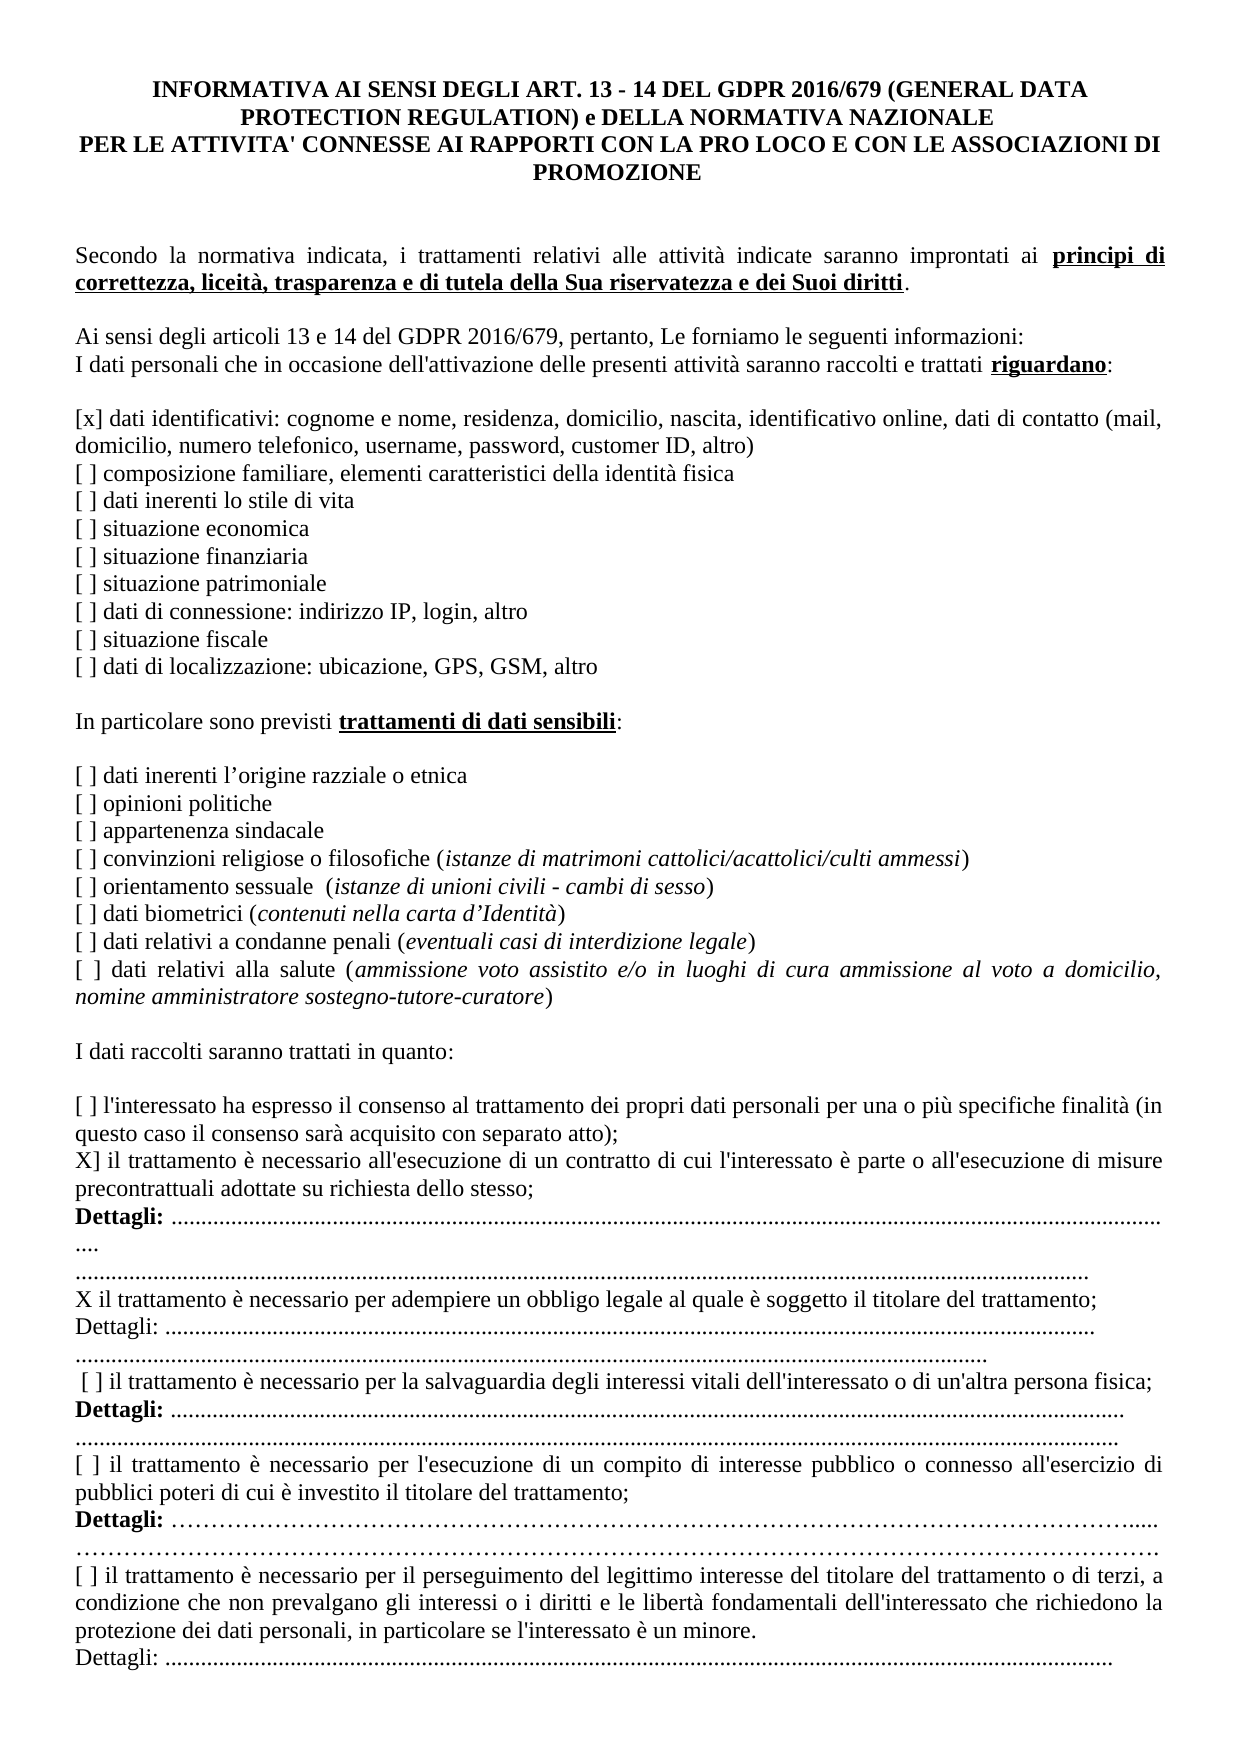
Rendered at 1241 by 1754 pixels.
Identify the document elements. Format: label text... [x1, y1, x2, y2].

text [ ] il trattamento è necessario per il perseguimento del legittimo interesse del titolare del trattamento o di terzi, a condizione che non prevalgano gli interessi o i diritti e le libertà fondamentali dell'interessato che richiedono la protezione dei dati personali, in particolare se l'interessato è un minore. [75, 1561, 1165, 1643]
text [ ] situazione fiscale [75, 624, 1165, 652]
text [ ] dati di localizzazione: ubicazione, GPS, GSM, altro [75, 652, 1165, 680]
text Dettagli: ................................................................................................................................................................ [75, 1395, 1165, 1423]
text In particolare sono previsti trattamenti di dati sensibili: [75, 707, 1165, 735]
text .......................................................................................................................................................................... [75, 1257, 1165, 1284]
text [ ] dati relativi a condanne penali (eventuali casi di interdizione legale) [75, 927, 1165, 954]
text [ ] situazione finanziaria [75, 542, 1165, 569]
text [x] dati identificativi: cognome e nome, residenza, domicilio, nascita, identificativo online, dati di contatto (mail, domicilio, numero telefonico, username, password, customer ID, altro) [75, 404, 1165, 459]
text [ ] il trattamento è necessario per la salvaguardia degli interessi vitali dell'interessato o di un'altra persona fisica; [75, 1367, 1165, 1395]
text [ ] opinioni politiche [75, 789, 1165, 817]
text [ ] dati inerenti lo stile di vita [75, 487, 1165, 514]
text INFORMATIVA AI SENSI DEGLI ART. 13 - 14 DEL GDPR 2016/679 (GENERAL DATA PROTECTION REGULATION) e DELLA NORMATIVA NAZIONALE [75, 75, 1165, 130]
text Dettagli: .......................................................................................................................................................................... [75, 1202, 1165, 1257]
text I dati raccolti saranno trattati in quanto: [75, 1037, 1165, 1065]
text ............................................................................................................................................................................... [75, 1423, 1165, 1450]
text I dati personali che in occasione dell'attivazione delle presenti attività saranno raccolti e trattati riguardano: [75, 350, 1165, 377]
text X] il trattamento è necessario all'esecuzione di un contratto di cui l'interessato è parte o all'esecuzione di misure precontrattuali adottate su richiesta dello stesso; [75, 1147, 1165, 1202]
text PER LE ATTIVITA' CONNESSE AI RAPPORTI CON LA PRO LOCO E CON LE ASSOCIAZIONI DI PROMOZIONE [75, 130, 1165, 185]
text [ ] orientamento sessuale (istanze di unioni civili - cambi di sesso) [75, 872, 1165, 899]
text [ ] convinzioni religiose o filosofiche (istanze di matrimoni cattolici/acattolici/culti ammessi) [75, 844, 1165, 872]
text Secondo la normativa indicata, i trattamenti relativi alle attività indicate saranno improntati ai principi di correttezza, liceità, trasparenza e di tutela della Sua riservatezza e dei Suoi diritti. [75, 241, 1165, 296]
text [ ] situazione patrimoniale [75, 569, 1165, 597]
text ......................................................................................................................................................... [75, 1340, 1165, 1367]
text [ ] dati di connessione: indirizzo IP, login, altro [75, 597, 1165, 624]
text [ ] appartenenza sindacale [75, 817, 1165, 844]
text [ ] dati biometrici (contenuti nella carta d’Identità) [75, 899, 1165, 927]
text [ ] dati inerenti l’origine razziale o etnica [75, 761, 1165, 789]
text ………………………………………………………………………………………………………………………. [75, 1533, 1165, 1561]
text [ ] il trattamento è necessario per l'esecuzione di un compito di interesse pubblico o connesso all'esercizio di pubblici poteri di cui è investito il titolare del trattamento; [75, 1450, 1165, 1505]
text [ ] composizione familiare, elementi caratteristici della identità fisica [75, 459, 1165, 487]
text Ai sensi degli articoli 13 e 14 del GDPR 2016/679, pertanto, Le forniamo le seguenti informazioni: [75, 322, 1165, 350]
text [ ] dati relativi alla salute (ammissione voto assistito e/o in luoghi di cura ammissione al voto a domicilio, nomine amministratore sostegno-tutore-curatore) [75, 954, 1165, 1010]
text [ ] situazione economica [75, 514, 1165, 542]
text Dettagli: …………………………………………………………………………………………………………..... [75, 1505, 1165, 1533]
text X il trattamento è necessario per adempiere un obbligo legale al quale è soggetto il titolare del trattamento; [75, 1284, 1165, 1312]
text [ ] l'interessato ha espresso il consenso al trattamento dei propri dati personali per una o più specifiche finalità (in questo caso il consenso sarà acquisito con separato atto); [75, 1091, 1165, 1147]
text Dettagli: ............................................................................................................................................................ [75, 1312, 1165, 1340]
text Dettagli: ............................................................................................................................................................... [75, 1643, 1165, 1671]
